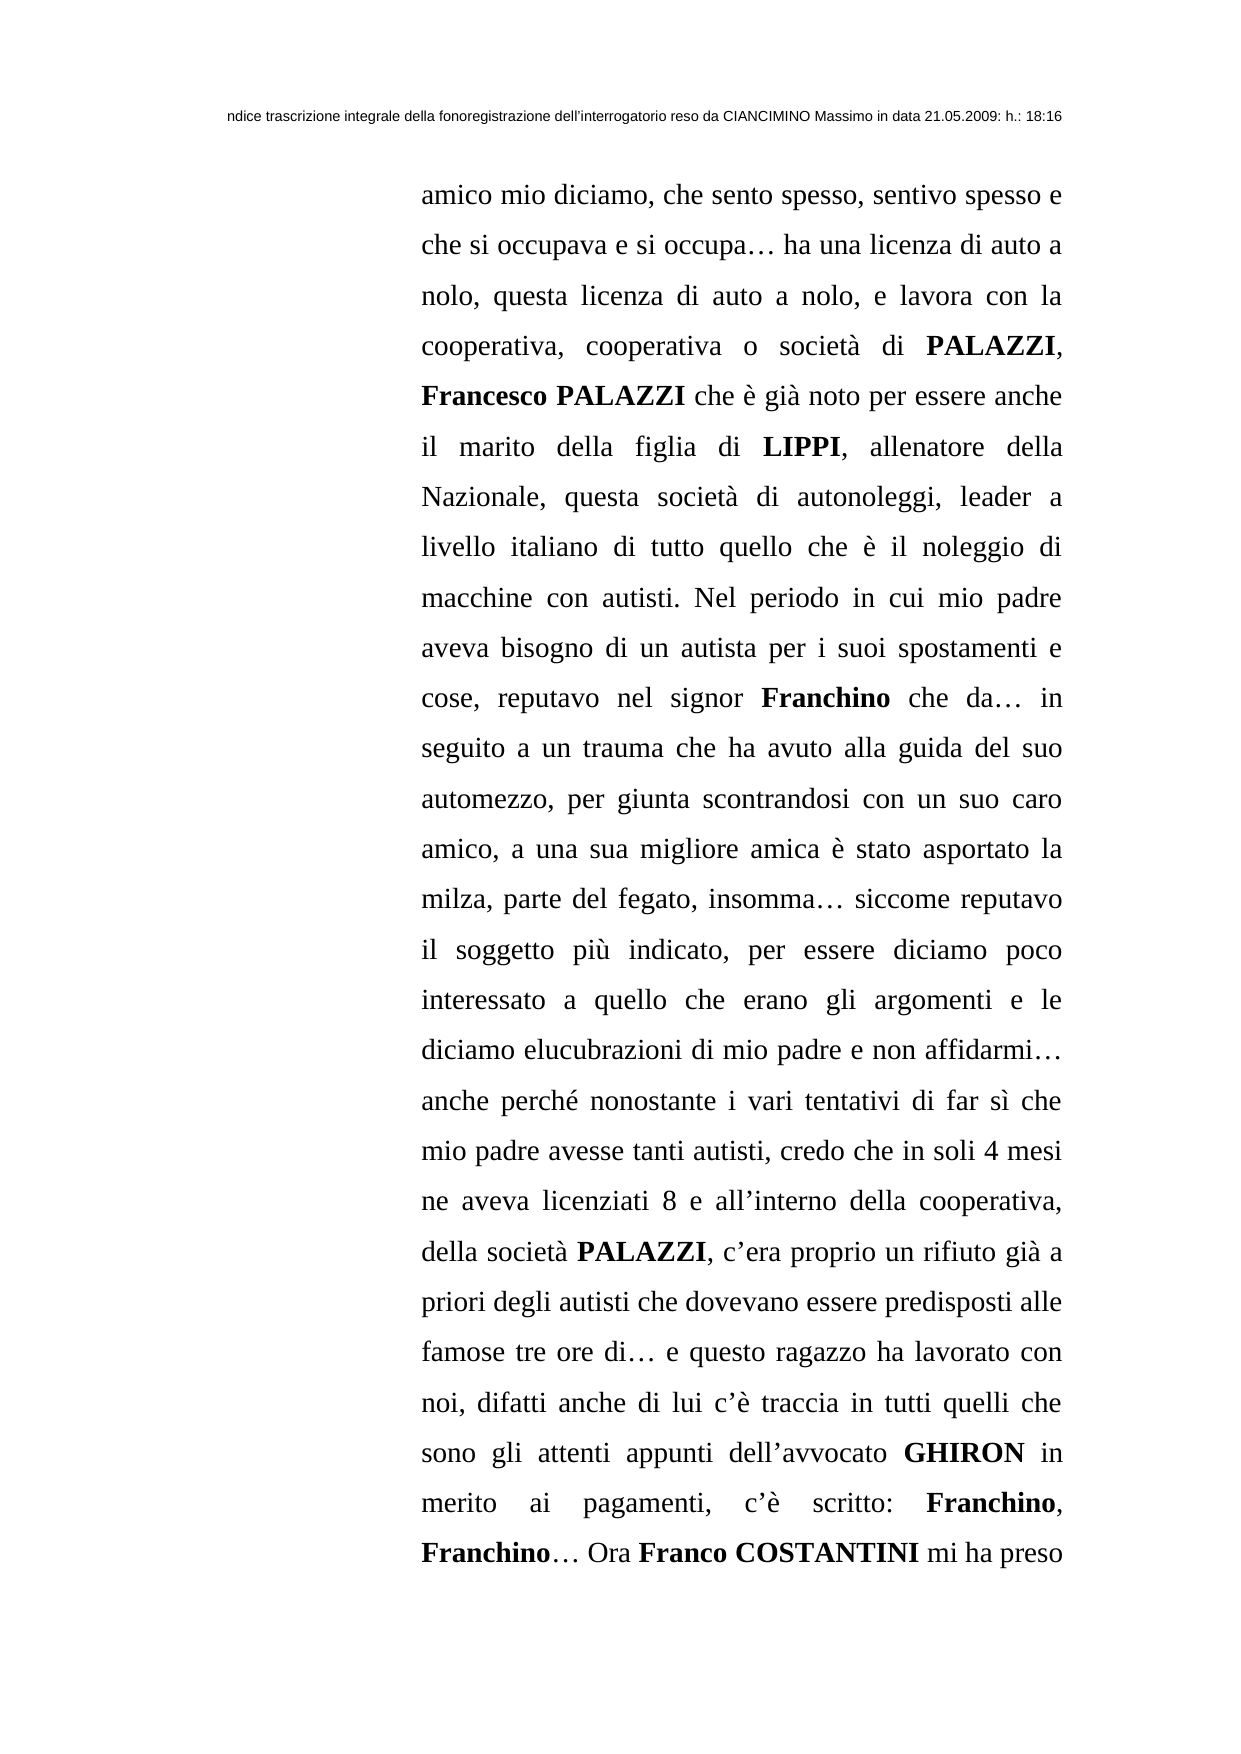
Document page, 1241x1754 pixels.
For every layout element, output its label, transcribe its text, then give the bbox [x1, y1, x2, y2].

text amico mio diciamo, che sento spesso, sentivo spesso e che si occupava e si occupa… ha una licenza di auto a nolo, questa licenza di auto a nolo, e lavora con la cooperativa, cooperativa o società di PALAZZI, Francesco PALAZZI che è già noto per essere anche il marito della figlia di LIPPI, allenatore della Nazionale, questa società di autonoleggi, leader a livello italiano di tutto quello che è il noleggio di macchine con autisti. Nel periodo in cui mio padre aveva bisogno di un autista per i suoi spostamenti e cose, reputavo nel signor Franchino che da… in seguito a un trauma che ha avuto alla guida del suo automezzo, per giunta scontrandosi con un suo caro amico, a una sua migliore amica è stato asportato la milza, parte del fegato, insomma… siccome reputavo il soggetto più indicato, per essere diciamo poco interessato a quello che erano gli argomenti e le diciamo elucubrazioni di mio padre e non affidarmi… anche perché nonostante i vari tentativi di far sì che mio padre avesse tanti autisti, credo che in soli 4 mesi ne aveva licenziati 8 e all’interno della cooperativa, della società PALAZZI, c’era proprio un rifiuto già a priori degli autisti che dovevano essere predisposti alle famose tre ore di… e questo ragazzo ha lavorato con noi, difatti anche di lui c’è traccia in tutti quelli che sono gli attenti appunti dell’avvocato GHIRON in merito ai pagamenti, c’è scritto: Franchino, Franchino… Ora Franco COSTANTINI mi ha preso [177, 177, 1063, 1569]
